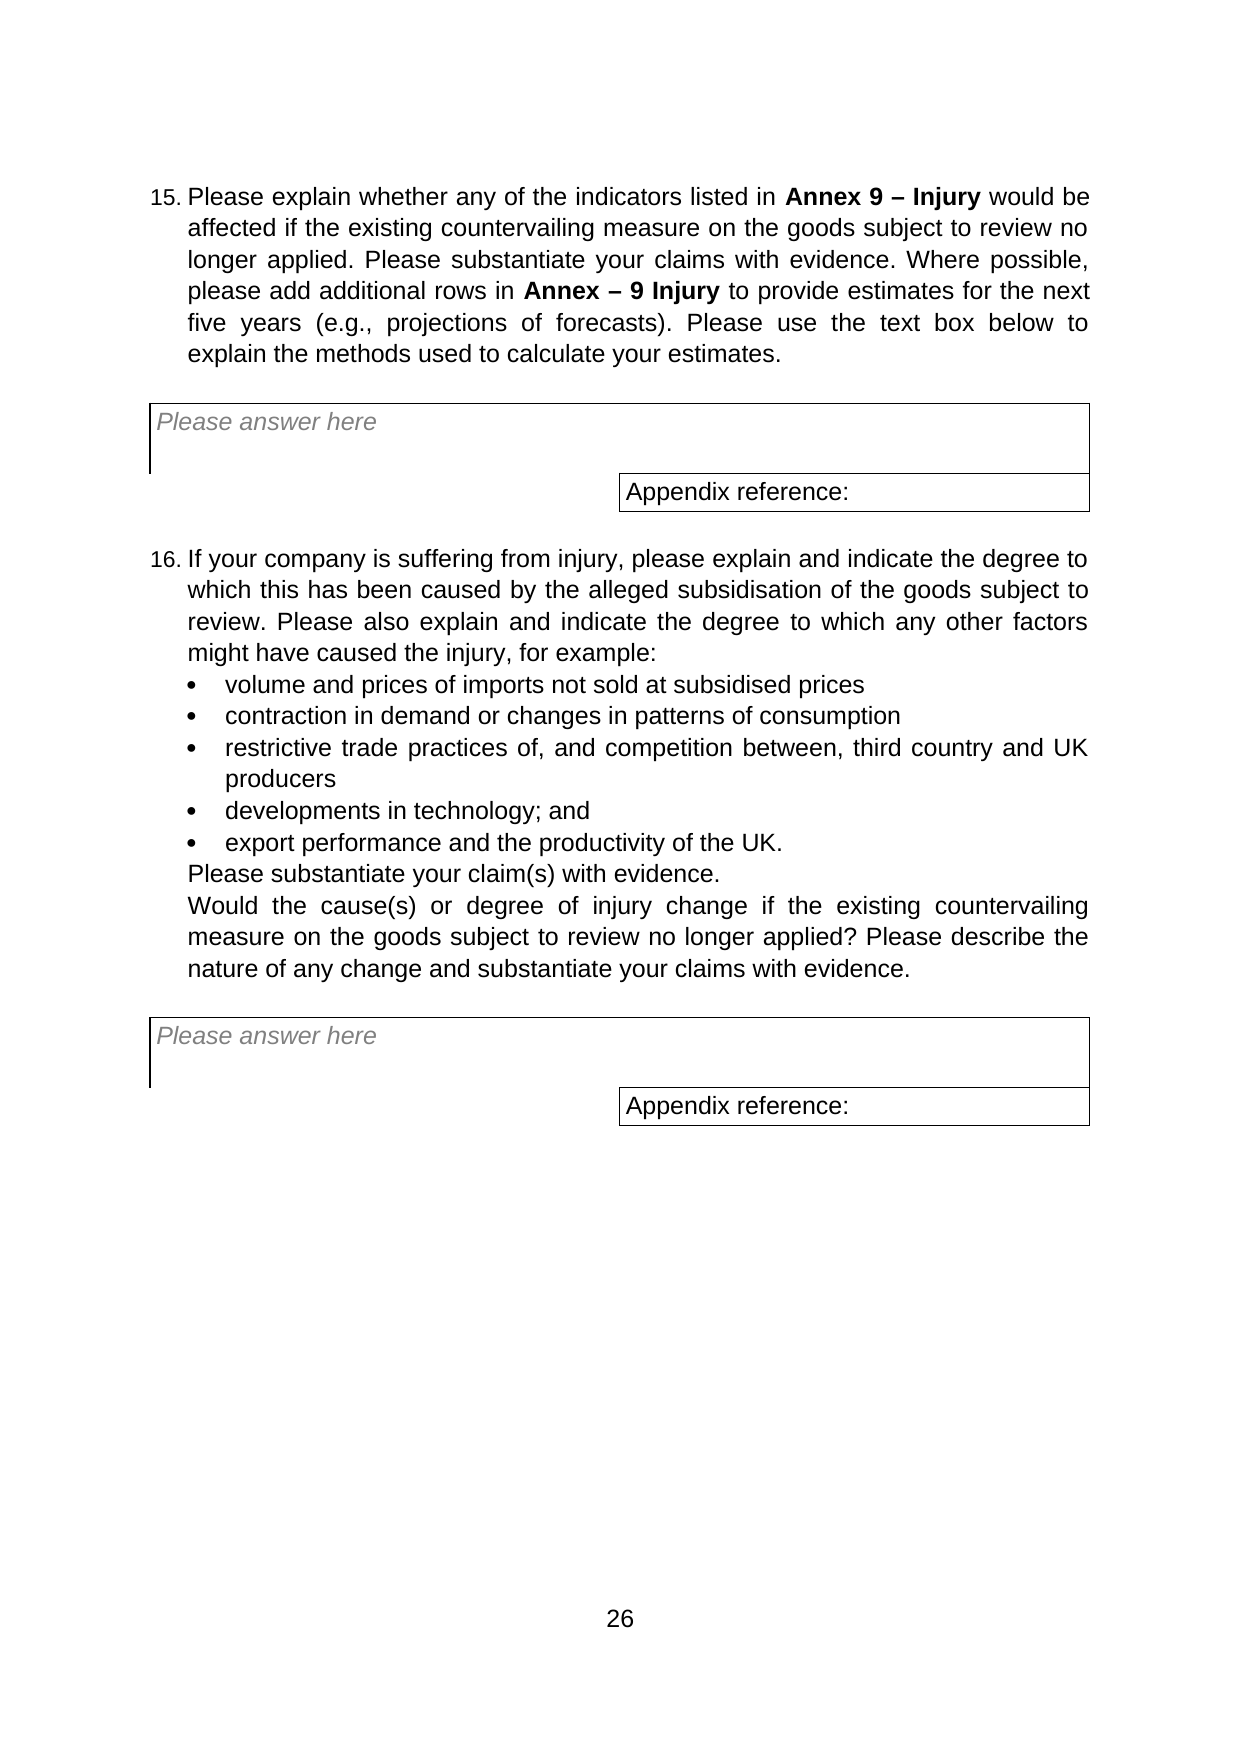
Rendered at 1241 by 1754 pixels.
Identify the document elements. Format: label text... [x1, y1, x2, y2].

table_cell Appendix reference: [620, 474, 1089, 511]
table_cell [150, 1088, 619, 1125]
table_cell Appendix reference: [620, 1088, 1089, 1125]
list restrictive trade practices of, and competition between, third country and UK producers [187, 733, 1090, 793]
list Please explain whether any of the indicators listed in Annex 9 – Injury would be affected if the existing countervailing measure on the goods subject to review no longer applied. Please substantiate your claims with evidence. Where possible, please add additional rows in Annex – 9 Injury to provide estimates for the next five years (e.g., projections of forecasts). Please use the text box below to explain the methods used to calculate your estimates. [150, 182, 1090, 368]
list export performance and the productivity of the UK. [187, 828, 1090, 856]
list developments in technology; and [187, 796, 1090, 825]
table_cell [150, 474, 619, 511]
list Would the cause(s) or degree of injury change if the existing countervailing measure on the goods subject to review no longer applied? Please describe the nature of any change and substantiate your claims with evidence. [187, 891, 1090, 983]
text Please substantiate your claim(s) with evidence. [187, 859, 1090, 888]
list If your company is suffering from injury, please explain and indicate the degree to which this has been caused by the alleged subsidisation of the goods subject to review. Please also explain and indicate the degree to which any other factors might have caused the injury, for example: [150, 543, 1090, 667]
table_header Please answer here [151, 1018, 1089, 1087]
list volume and prices of imports not sold at subsidised prices [187, 670, 1090, 698]
table_header Please answer here [151, 404, 1089, 472]
list contraction in demand or changes in patterns of consumption [187, 701, 1090, 730]
